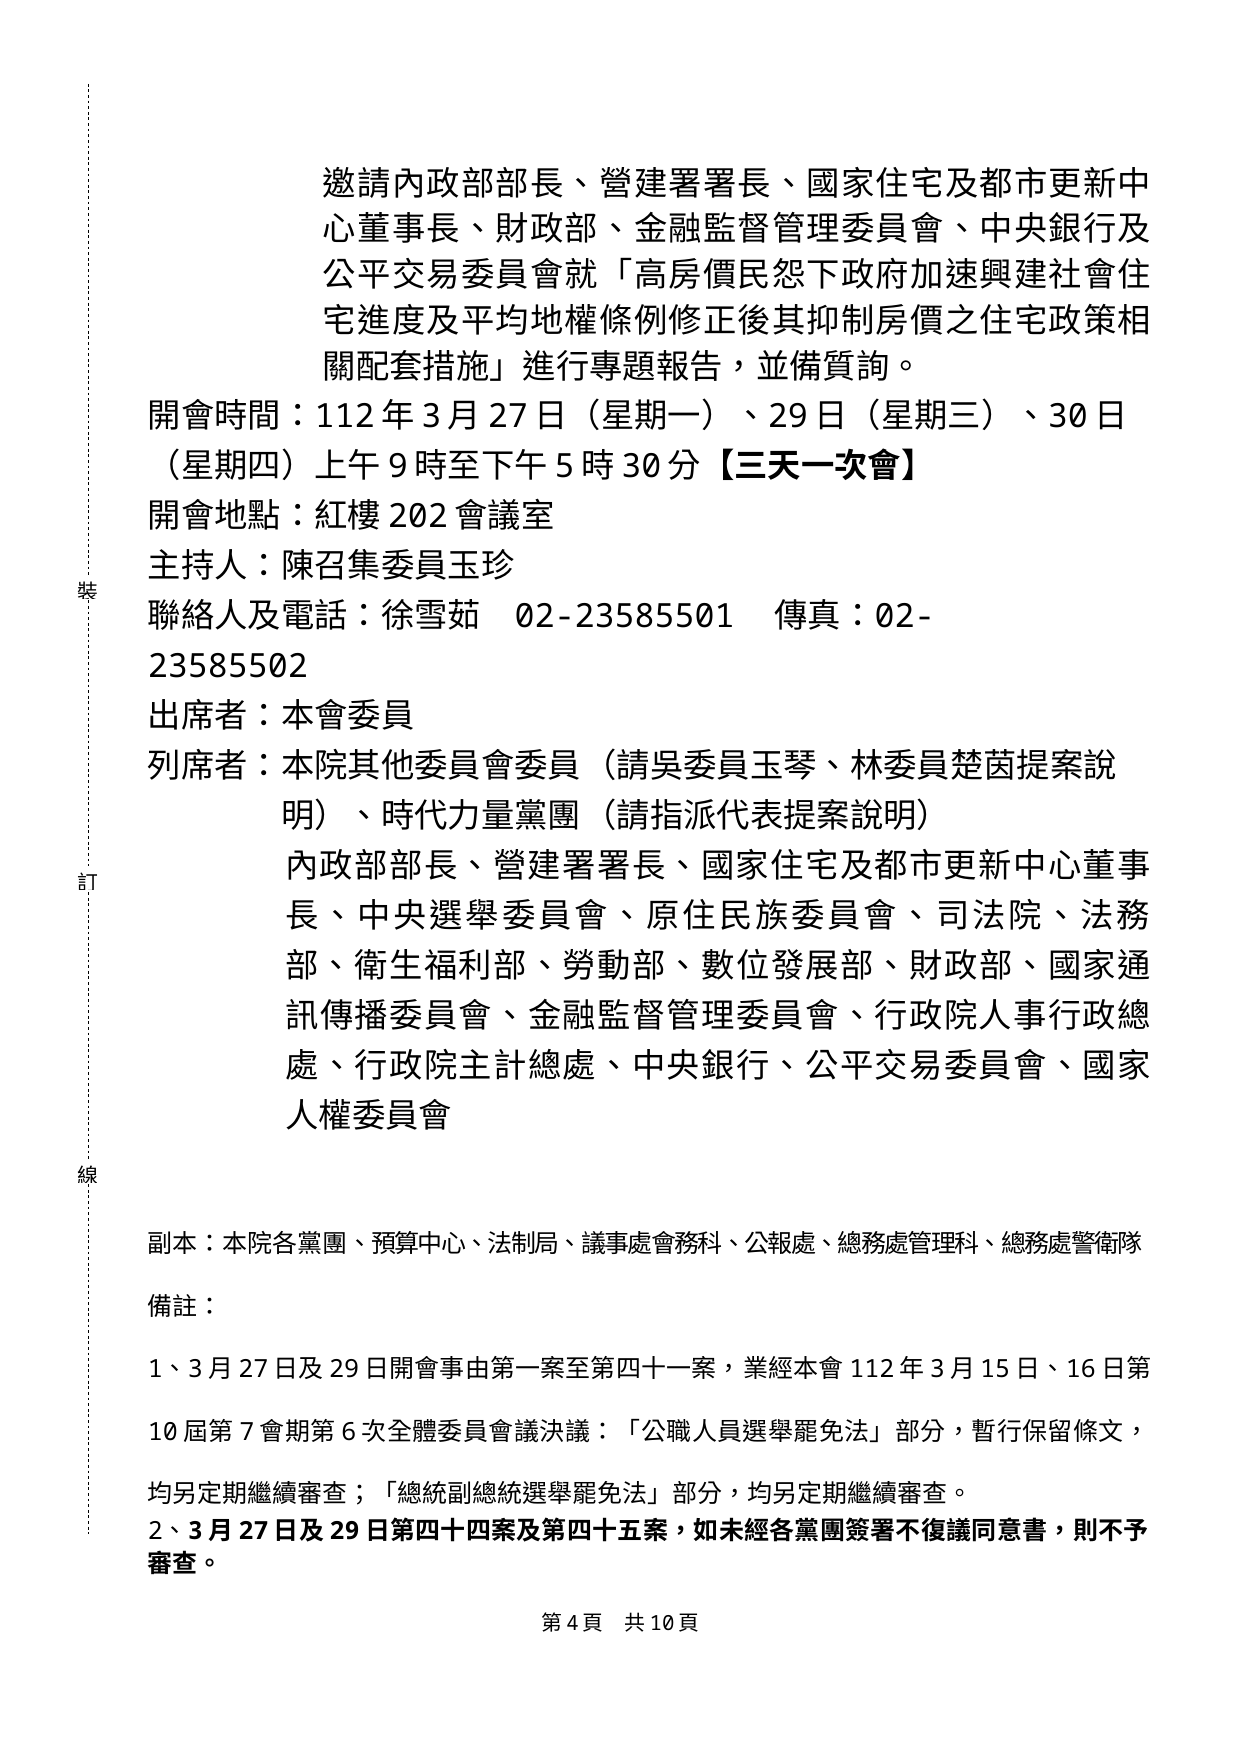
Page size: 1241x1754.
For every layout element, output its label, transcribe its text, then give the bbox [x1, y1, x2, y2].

text 內政部部長、營建署署長、國家住宅及都市更新中心董事長、中央選舉委員會、原住民族委員會、司法院、法務部、衛生福利部、勞動部、數位發展部、財政部、國家通訊傳播委員會、金融監督管理委員會、行政院人事行政總處、行政院主計總處、中央銀行、公平交易委員會、國家人權委員會 [285, 837, 1152, 1137]
text 開會時間：112年3月27日（星期一）、29日（星期三）、30日（星期四）上午9時至下午5時30分【三天一次會】 [148, 387, 1152, 487]
text 副本：本院各黨團、預算中心、法制局、議事處會務科、公報處、總務處管理科、總務處警衛隊 [148, 1200, 1166, 1262]
text 主持人：陳召集委員玉珍 [148, 537, 1092, 587]
list 3月27日及29日開會事由第一案至第四十一案，業經本會112年3月15日、16日第10屆第7會期第6次全體委員會議決議：「公職人員選舉罷免法」部分，暫行保留條文，均另定期繼續審查；「總統副總統選舉罷免法」部分，均另定期繼續審查。 [148, 1325, 1152, 1512]
text 開會地點：紅樓202會議室 [148, 487, 1092, 537]
text 聯絡人及電話：徐雪茹 02-23585501 傳真：02-23585502 [148, 587, 1092, 687]
text 列席者：本院其他委員會委員、（請吳委員玉琴、林委員楚茵提案說明）、時代力量黨團、（請指派代表提案說明） [148, 737, 1152, 837]
text 邀請內政部部長、營建署署長、國家住宅及都市更新中心董事長、財政部、金融監督管理委員會、中央銀行及公平交易委員會就「高房價民怨下政府加速興建社會住宅進度及平均地權條例修正後其抑制房價之住宅政策相關配套措施」進行專題報告，並備質詢。 [323, 158, 1152, 387]
text 出席者：本會委員 [148, 687, 1137, 737]
text 備註： [148, 1262, 1092, 1325]
list 3月27日及29日第四十四案及第四十五案，如未經各黨團簽署不復議同意書，則不予審查。 [148, 1512, 1152, 1579]
